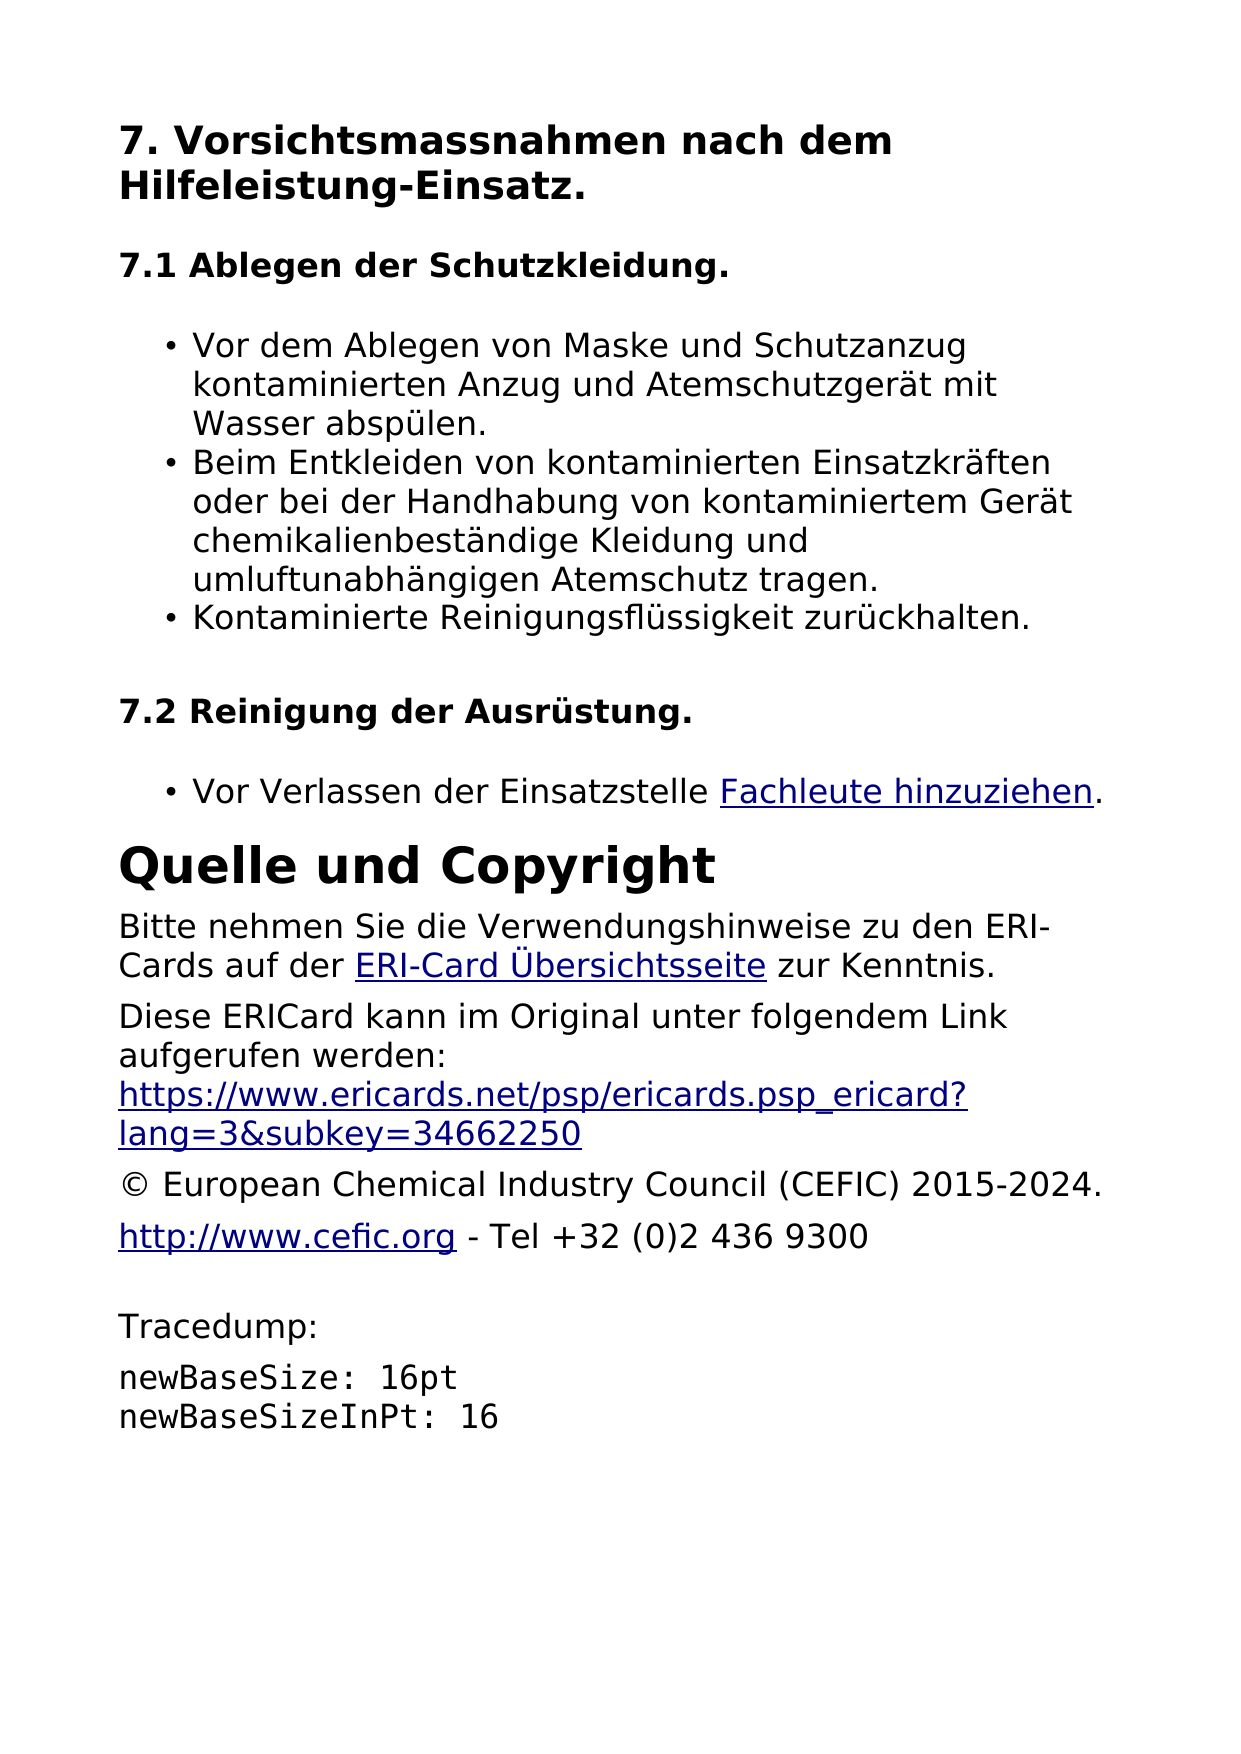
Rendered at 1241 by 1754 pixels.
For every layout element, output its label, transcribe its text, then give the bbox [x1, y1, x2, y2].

text newBaseSize: 16pt newBaseSizeInPt: 16 [118, 1359, 1122, 1436]
list Vor Verlassen der Einsatzstelle Fachleute hinzuziehen. [177, 773, 1122, 812]
subtitle 7. Vorsichtsmassnahmen nach dem Hilfeleistung-Einsatz. [118, 118, 1122, 208]
subtitle 7.2 Reinigung der Ausrüstung. [118, 692, 1122, 731]
text Tracedump: [118, 1268, 1122, 1346]
text Bitte nehmen Sie die Verwendungshinweise zu den ERI-Cards auf der ERI-Card Übersichtsseite zur Kenntnis. [118, 908, 1122, 985]
list Vor dem Ablegen von Maske und Schutzanzug kontaminierten Anzug und Atemschutzgerät mit Wasser abspülen. [177, 327, 1122, 443]
subtitle 7.1 Ablegen der Schutzkleidung. [118, 246, 1122, 285]
list Beim Entkleiden von kontaminierten Einsatzkräften oder bei der Handhabung von kontaminiertem Gerät chemikalienbeständige Kleidung und umluftunabhängigen Atemschutz tragen. [177, 443, 1122, 599]
text © European Chemical Industry Council (CEFIC) 2015-2024. [118, 1166, 1122, 1204]
subtitle Quelle und Copyright [118, 837, 1122, 895]
list Kontaminierte Reinigungsflüssigkeit zurückhalten. [177, 599, 1122, 638]
text http://www.cefic.org - Tel +32 (0)2 436 9300 [118, 1217, 1122, 1256]
text Diese ERICard kann im Original unter folgendem Link aufgerufen werden: https://www.ericards.net/psp/ericards.psp_ericard?lang=3&subkey=34662250 [118, 998, 1122, 1153]
